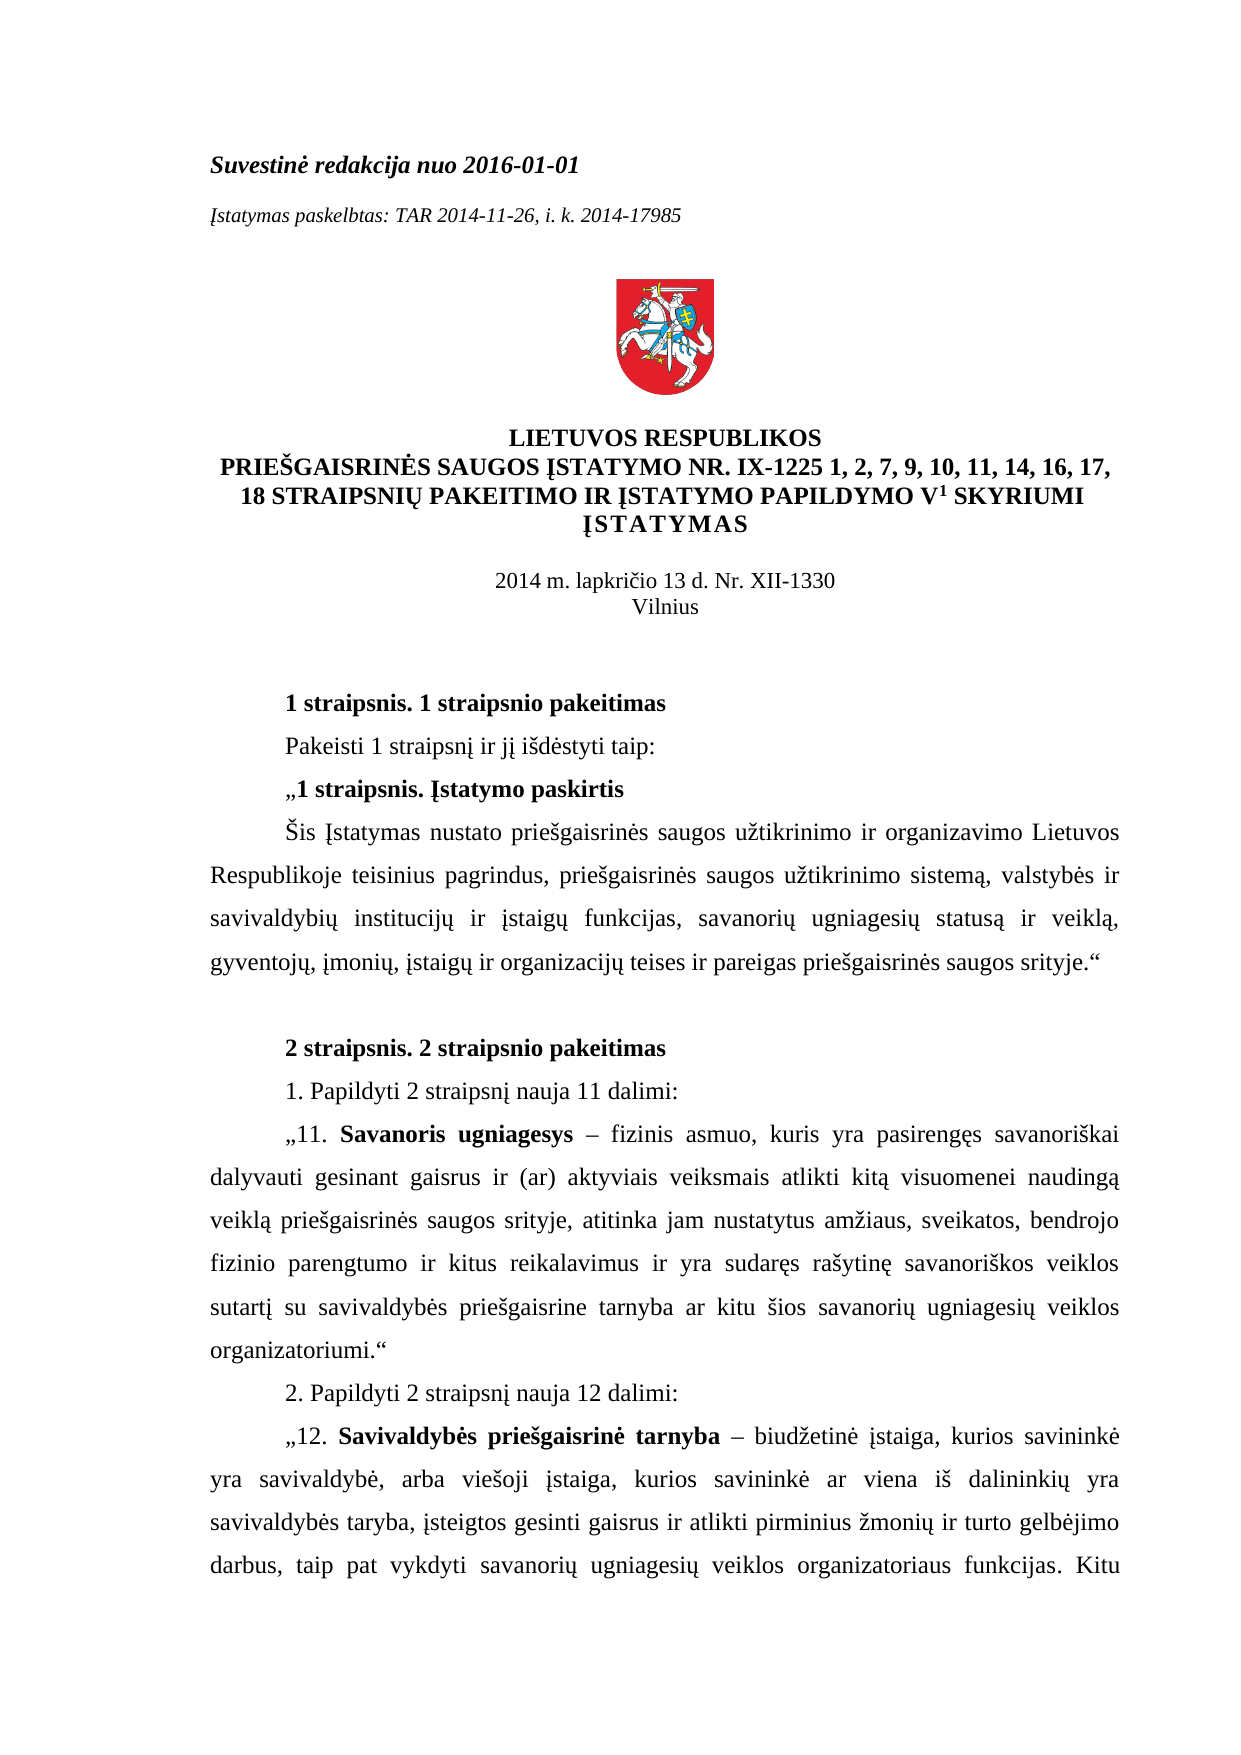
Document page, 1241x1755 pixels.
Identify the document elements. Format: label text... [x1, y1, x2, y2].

text „11. Savanoris ugniagesys – fizinis asmuo, kuris yra pasirengęs savanoriškai dalyvauti gesinant gaisrus ir (ar) aktyviais veiksmais atlikti kitą visuomenei naudingą veiklą priešgaisrinės saugos srityje, atitinka jam nustatytus amžiaus, sveikatos, bendrojo fizinio parengtumo ir kitus reikalavimus ir yra sudaręs rašytinę savanoriškos veiklos sutartį su savivaldybės priešgaisrine tarnyba ar kitu šios savanorių ugniagesių veiklos organizatoriumi.“ [210, 1119, 1120, 1363]
text Pakeisti 1 straipsnį ir jį išdėstyti taip: [210, 731, 1120, 760]
text ĮSTATYMAS [210, 509, 1120, 538]
text Įstatymas paskelbtas: TAR 2014-11-26, i. k. 2014-17985 [210, 203, 1120, 227]
text LIETUVOS RESPUBLIKOS [210, 423, 1120, 452]
text 1. Papildyti 2 straipsnį nauja 11 dalimi: [210, 1076, 1120, 1105]
text 2. Papildyti 2 straipsnį nauja 12 dalimi: [210, 1378, 1120, 1407]
text Suvestinė redakcija nuo 2016-01-01 [210, 150, 1120, 179]
text „12. Savivaldybės priešgaisrinė tarnyba – biudžetinė įstaiga, kurios savininkė yra savivaldybė, arba viešoji įstaiga, kurios savininkė ar viena iš dalininkių yra savivaldybės taryba, įsteigtos gesinti gaisrus ir atlikti pirminius žmonių ir turto gelbėjimo darbus, taip pat vykdyti savanorių ugniagesių veiklos organizatoriaus funkcijas. Kitu [210, 1421, 1120, 1579]
text Šis Įstatymas nustato priešgaisrinės saugos užtikrinimo ir organizavimo Lietuvos Respublikoje teisinius pagrindus, priešgaisrinės saugos užtikrinimo sistemą, valstybės ir savivaldybių institucijų ir įstaigų funkcijas, savanorių ugniagesių statusą ir veiklą, gyventojų, įmonių, įstaigų ir organizacijų teises ir pareigas priešgaisrinės saugos srityje.“ [210, 817, 1120, 975]
text „1 straipsnis. Įstatymo paskirtis [210, 774, 1120, 803]
text 2014 m. lapkričio 13 d. Nr. XII-1330 Vilnius [210, 567, 1120, 620]
text 1 straipsnis. 1 straipsnio pakeitimas [210, 688, 1120, 717]
text 2 straipsnis. 2 straipsnio pakeitimas [210, 1033, 1120, 1062]
text PRIEŠGAISRINĖS SAUGOS ĮSTATYMO NR. IX-1225 1, 2, 7, 9, 10, 11, 14, 16, 17, 18 STRAIPSNIŲ PAKEITIMO IR ĮSTATYMO PAPILDYMO V1 SKYRIUMI [210, 452, 1120, 509]
